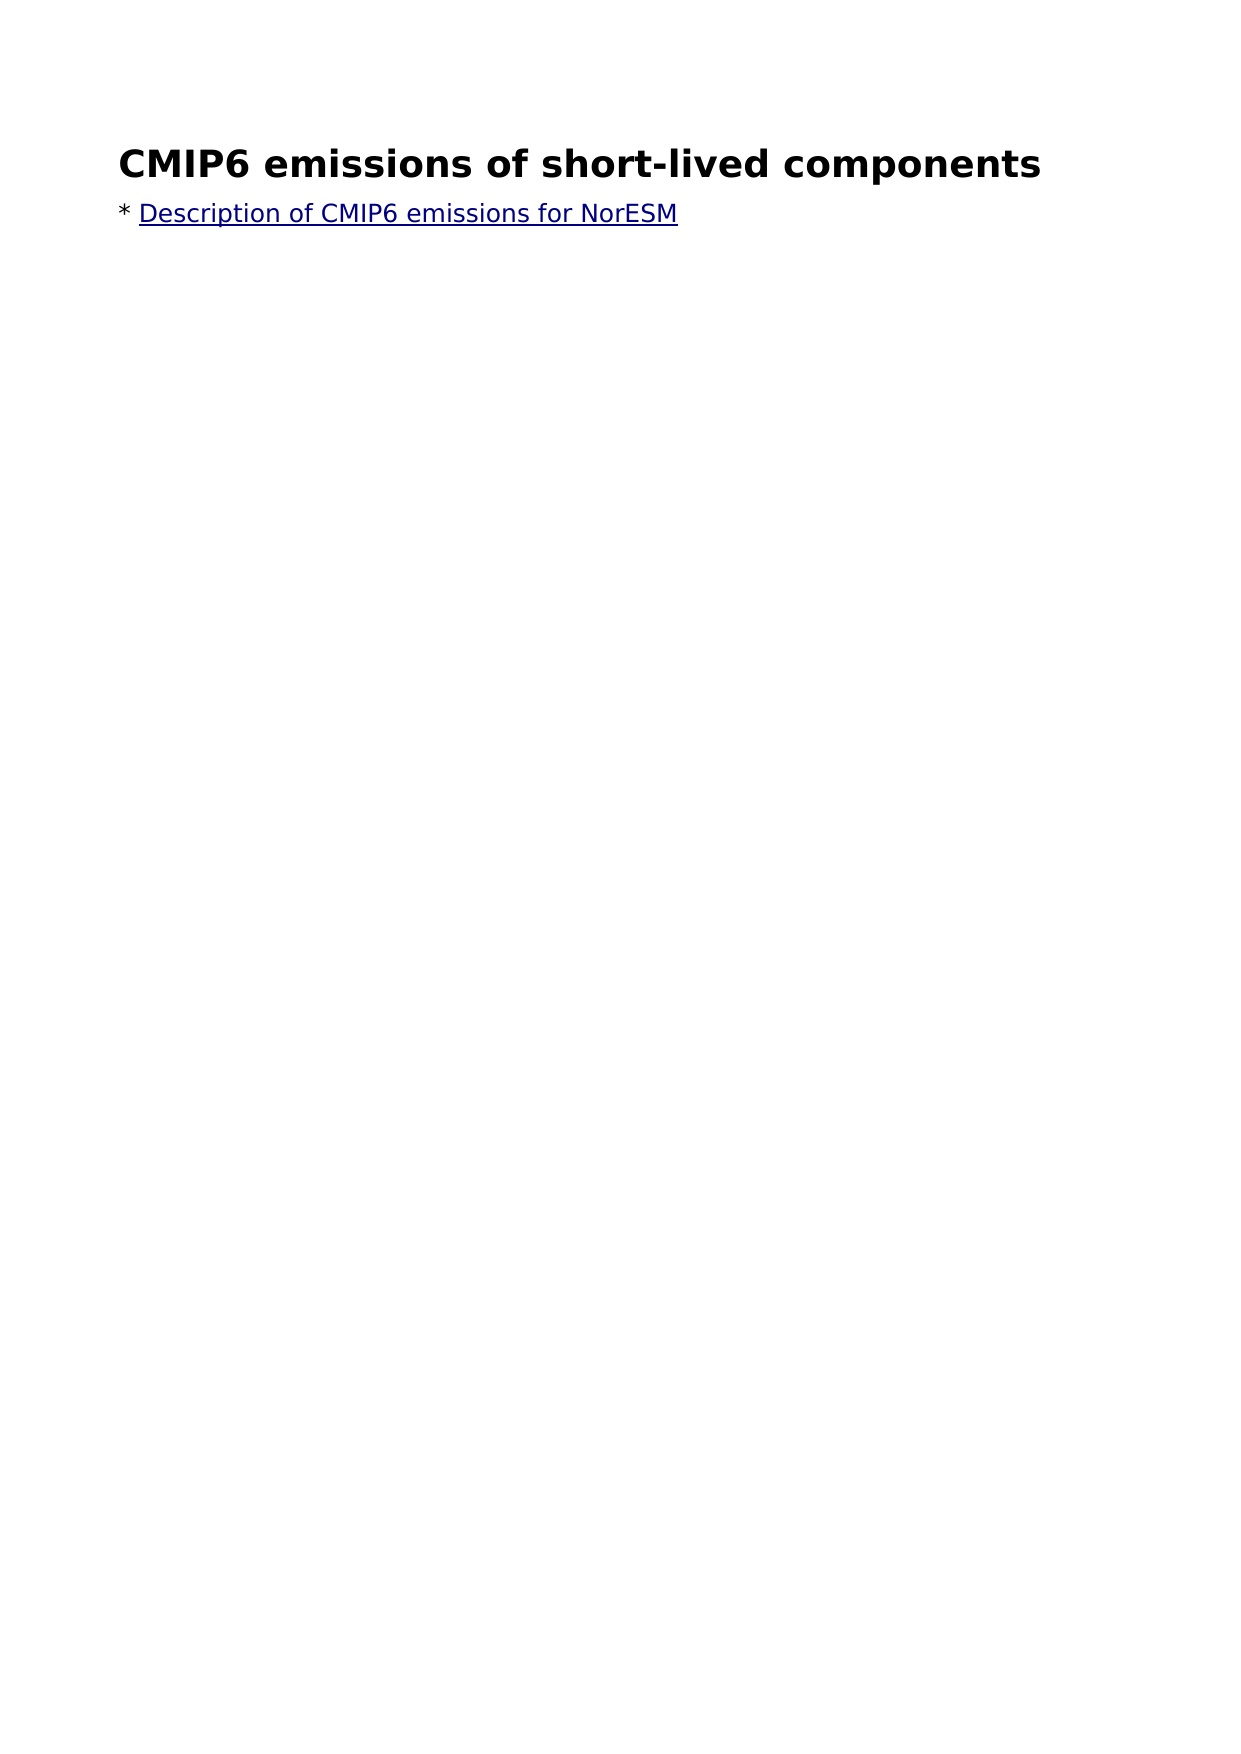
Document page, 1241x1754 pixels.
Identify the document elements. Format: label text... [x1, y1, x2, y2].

text * Description of CMIP6 emissions for NorESM [118, 199, 1122, 228]
subtitle CMIP6 emissions of short-lived components [118, 143, 1122, 187]
